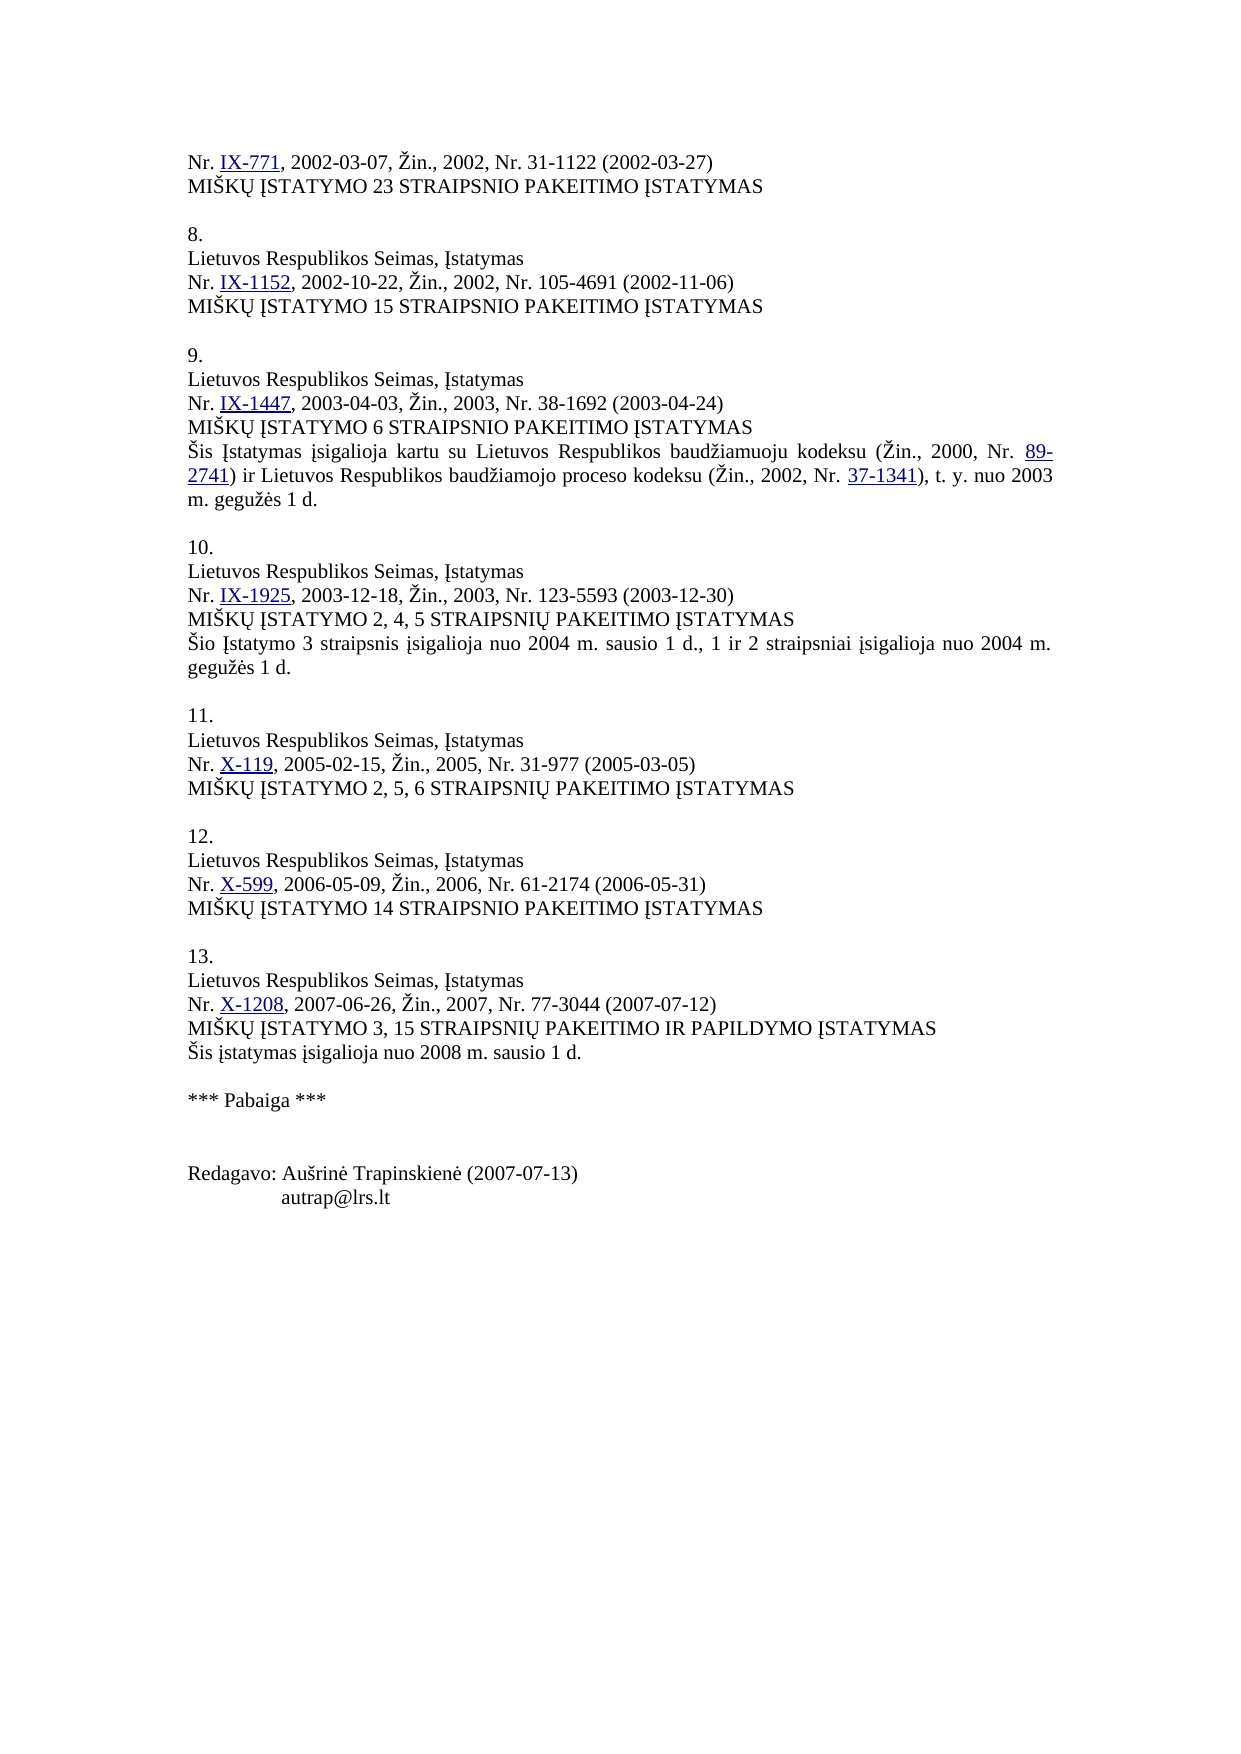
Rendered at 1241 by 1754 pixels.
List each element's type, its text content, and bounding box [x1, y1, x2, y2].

text Nr. X-599, 2006-05-09, Žin., 2006, Nr. 61-2174 (2006-05-31) [187, 872, 1053, 896]
text Redagavo: Aušrinė Trapinskienė (2007-07-13) [187, 1161, 1053, 1185]
text 13. [187, 944, 1053, 968]
text MIŠKŲ ĮSTATYMO 23 STRAIPSNIO PAKEITIMO ĮSTATYMAS [187, 174, 1053, 198]
text 11. [187, 703, 1053, 727]
text Nr. X-1208, 2007-06-26, Žin., 2007, Nr. 77-3044 (2007-07-12) [187, 992, 1053, 1016]
text Nr. IX-771, 2002-03-07, Žin., 2002, Nr. 31-1122 (2002-03-27) [187, 150, 1053, 174]
text Nr. IX-1925, 2003-12-18, Žin., 2003, Nr. 123-5593 (2003-12-30) [187, 583, 1053, 607]
text MIŠKŲ ĮSTATYMO 6 STRAIPSNIO PAKEITIMO ĮSTATYMAS [187, 415, 1053, 439]
text Šis Įstatymas įsigalioja kartu su Lietuvos Respublikos baudžiamuoju kodeksu (Žin., 2000, Nr. 89-2741) ir Lietuvos Respublikos baudžiamojo proceso kodeksu (Žin., 2002, Nr. 37-1341), t. y. nuo 2003 m. gegužės 1 d. [187, 439, 1053, 511]
text Šis įstatymas įsigalioja nuo 2008 m. sausio 1 d. [187, 1040, 1053, 1064]
text 12. [187, 824, 1053, 848]
text Šio Įstatymo 3 straipsnis įsigalioja nuo 2004 m. sausio 1 d., 1 ir 2 straipsniai įsigalioja nuo 2004 m. gegužės 1 d. [187, 631, 1053, 679]
text MIŠKŲ ĮSTATYMO 2, 4, 5 STRAIPSNIŲ PAKEITIMO ĮSTATYMAS [187, 607, 1053, 631]
text MIŠKŲ ĮSTATYMO 15 STRAIPSNIO PAKEITIMO ĮSTATYMAS [187, 294, 1053, 318]
text Lietuvos Respublikos Seimas, Įstatymas [187, 246, 1053, 270]
text MIŠKŲ ĮSTATYMO 3, 15 STRAIPSNIŲ PAKEITIMO IR PAPILDYMO ĮSTATYMAS [187, 1016, 1053, 1040]
text Nr. X-119, 2005-02-15, Žin., 2005, Nr. 31-977 (2005-03-05) [187, 752, 1053, 776]
text MIŠKŲ ĮSTATYMO 2, 5, 6 STRAIPSNIŲ PAKEITIMO ĮSTATYMAS [187, 776, 1053, 800]
text MIŠKŲ ĮSTATYMO 14 STRAIPSNIO PAKEITIMO ĮSTATYMAS [187, 896, 1053, 920]
text 10. [187, 535, 1053, 559]
text Lietuvos Respublikos Seimas, Įstatymas [187, 848, 1053, 872]
text Nr. IX-1152, 2002-10-22, Žin., 2002, Nr. 105-4691 (2002-11-06) [187, 270, 1053, 294]
text 8. [187, 222, 1053, 246]
text Lietuvos Respublikos Seimas, Įstatymas [187, 968, 1053, 992]
text *** Pabaiga *** [187, 1088, 1053, 1112]
text Lietuvos Respublikos Seimas, Įstatymas [187, 727, 1053, 752]
text autrap@lrs.lt [187, 1185, 1053, 1209]
text Lietuvos Respublikos Seimas, Įstatymas [187, 559, 1053, 583]
text Nr. IX-1447, 2003-04-03, Žin., 2003, Nr. 38-1692 (2003-04-24) [187, 391, 1053, 415]
text 9. [187, 342, 1053, 367]
text Lietuvos Respublikos Seimas, Įstatymas [187, 367, 1053, 391]
